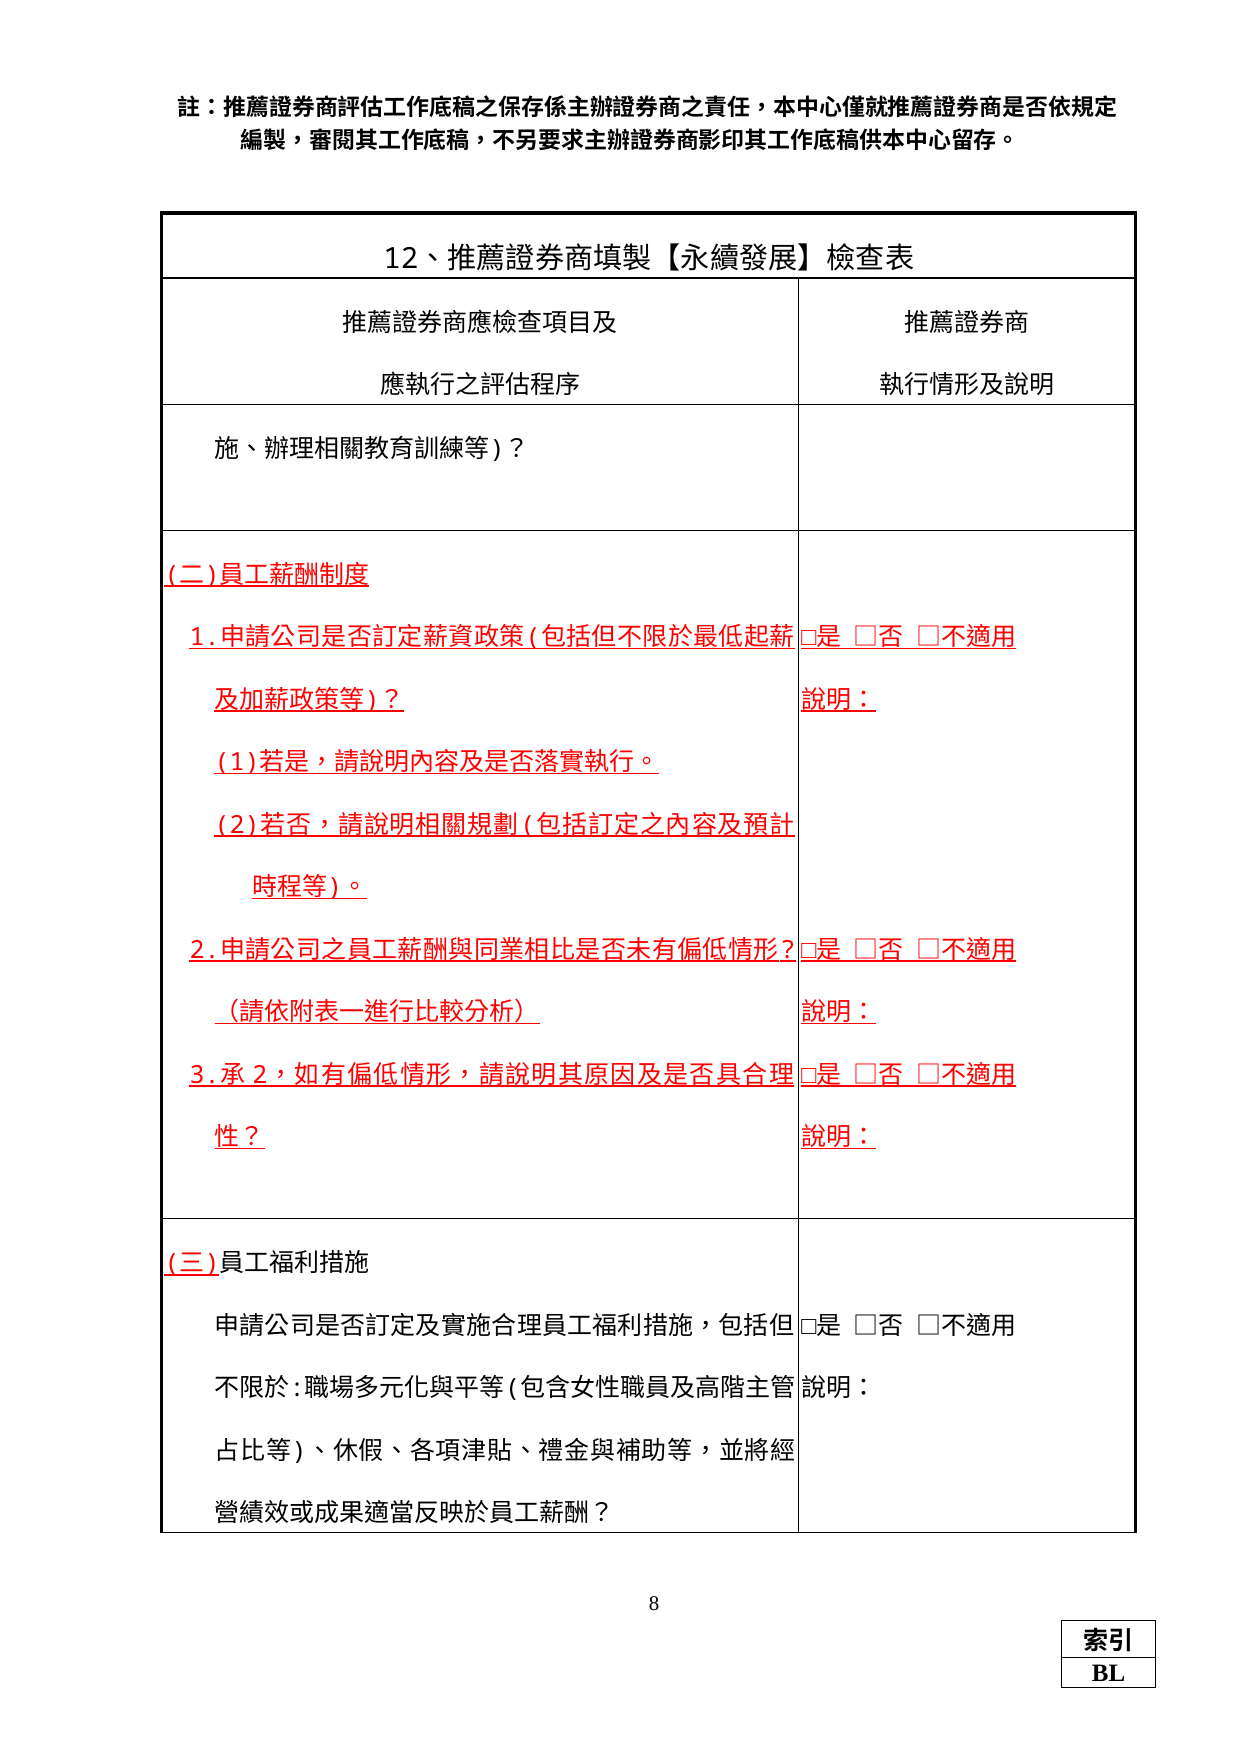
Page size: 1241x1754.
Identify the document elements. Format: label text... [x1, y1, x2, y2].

table_cell [1137, 530, 1141, 1218]
table_cell [1137, 404, 1141, 529]
table_cell [1137, 1218, 1141, 1532]
table_cell □是 □否 □不適用 說明： [799, 1219, 1134, 1532]
table_cell [1141, 277, 1145, 403]
table_cell (三)員工福利措施 申請公司是否訂定及實施合理員工福利措施，包括但不限於:職場多元化與平等(包含女性職員及高階主管占比等)、休假、各項津貼、禮金與補助等，並將經營績效或成果適當反映於員工薪酬？ [163, 1219, 798, 1532]
table_cell [799, 405, 1134, 529]
table_cell [1141, 404, 1145, 529]
table_header 12、推薦證券商填製【永續發展】檢查表 [163, 215, 1134, 277]
table_cell [1141, 530, 1145, 1218]
table_header [1137, 211, 1145, 277]
table_cell (二)員工薪酬制度 1.申請公司是否訂定薪資政策(包括但不限於最低起薪及加薪政策等)？ (1)若是，請說明內容及是否落實執行。 (2)若否，請說明相關規劃(包括訂定之內容及預計時程等)。 2.申請公司之員工薪酬與同業相比是否未有偏低情形?（請依附表一進行比較分析） 3.承2，如有偏低情形，請說明其原因及是否具合理性？ [163, 531, 798, 1218]
table_cell 推薦證券商應檢查項目及 應執行之評估程序 [163, 279, 798, 403]
table_cell [1141, 1218, 1145, 1532]
table_cell 推薦證券商 執行情形及說明 [799, 279, 1134, 403]
table_cell [1137, 277, 1141, 403]
table_cell □是 □否 □不適用 說明： □是 □否 □不適用 說明： □是 □否 □不適用 說明： [799, 531, 1134, 1218]
table_cell 施、辦理相關教育訓練等)？ [163, 405, 798, 529]
